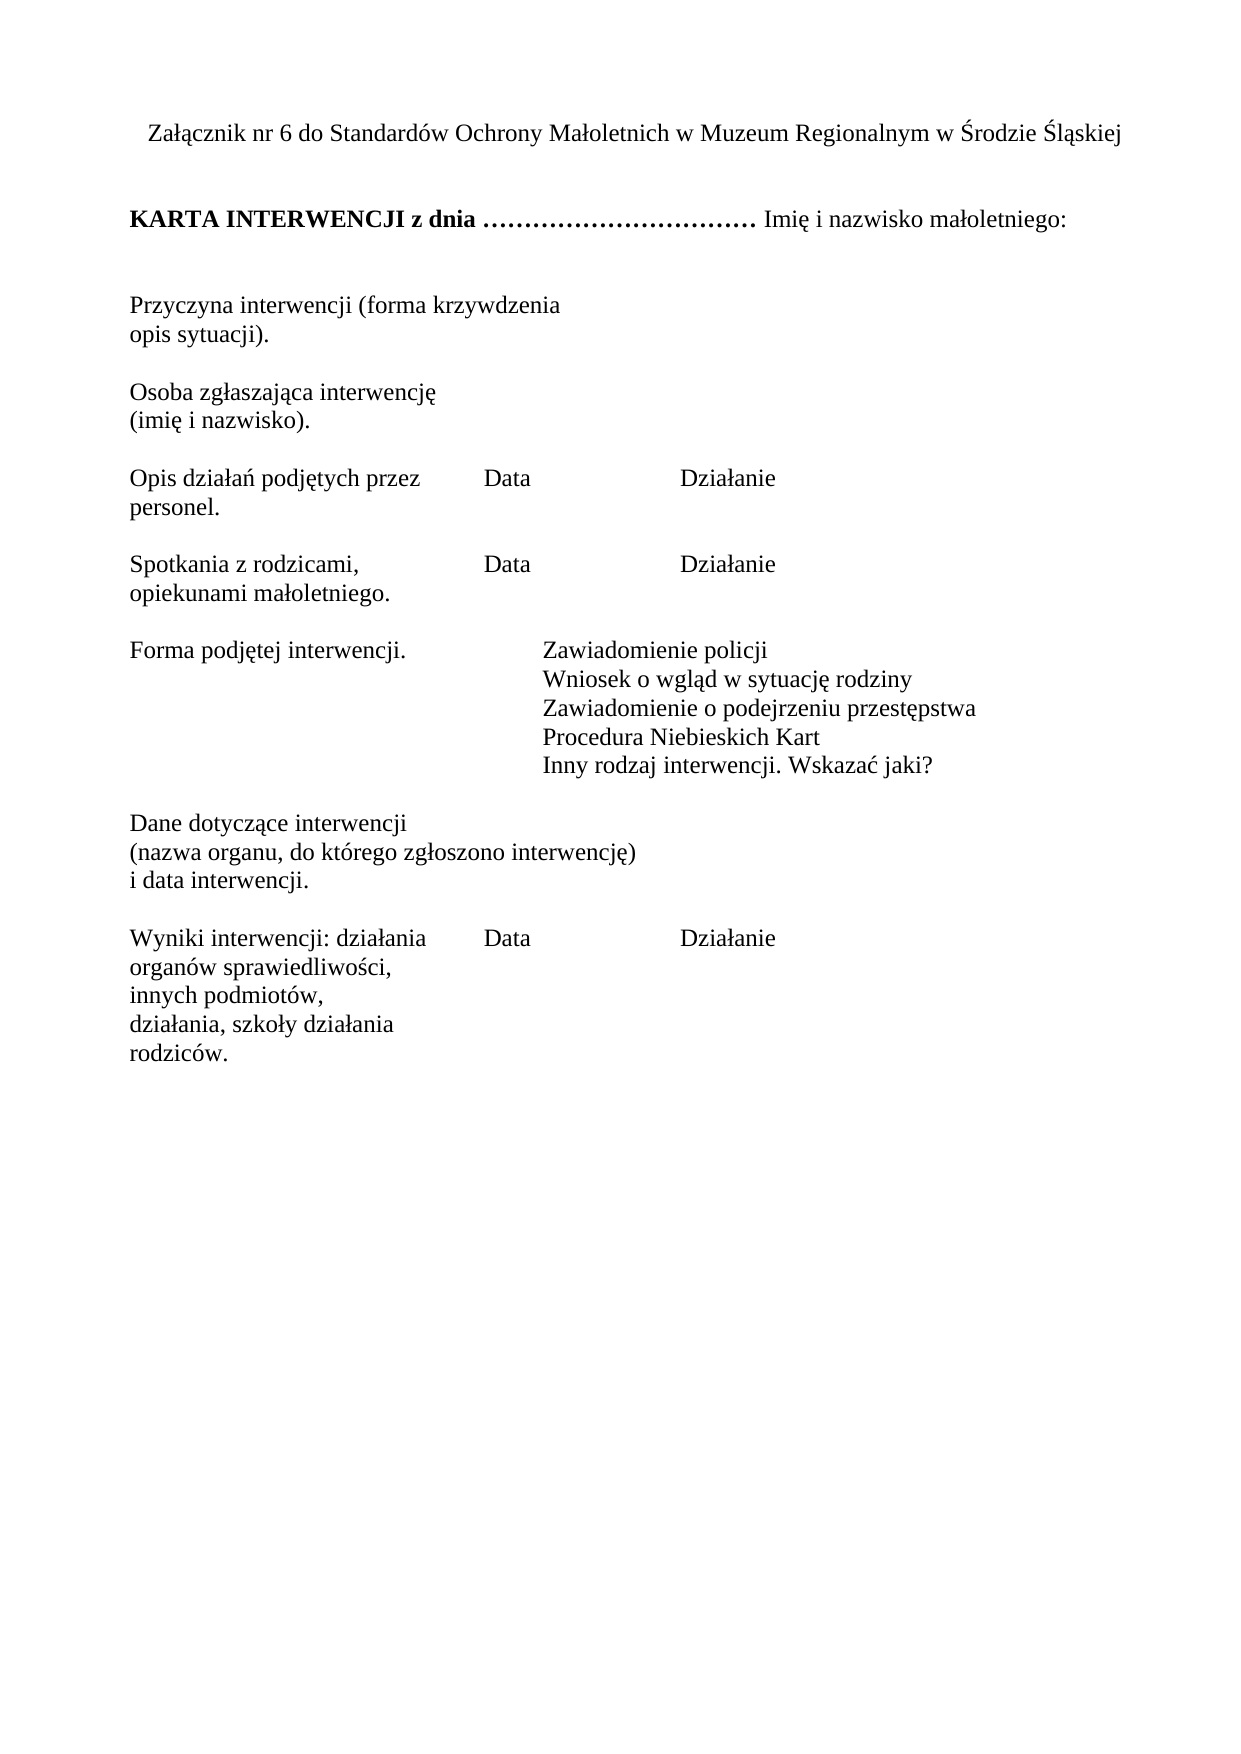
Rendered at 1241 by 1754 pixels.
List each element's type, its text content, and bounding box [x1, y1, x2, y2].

table_header KARTA INTERWENCJI z dnia …………………………… Imię i nazwisko małoletniego: [118, 204, 1089, 291]
table_cell Opis działań podjętych przez personel. [118, 463, 472, 549]
table_cell Spotkania z rodzicami, opiekunami małoletniego. [118, 549, 472, 636]
table_cell Wyniki interwencji: działania organów sprawiedliwości, innych podmiotów, działania, szkoły działania rodziców. [118, 923, 472, 1096]
table_cell Osoba zgłaszająca interwencję (imię i nazwisko). [118, 377, 1089, 463]
text Załącznik nr 6 do Standardów Ochrony Małoletnich w Muzeum Regionalnym w Środzie Śląskiej [118, 118, 1122, 147]
table_cell Działanie [669, 463, 1089, 549]
table_cell Działanie [669, 549, 1089, 636]
table_cell Data [472, 463, 669, 549]
table_cell Przyczyna interwencji (forma krzywdzenia opis sytuacji). [118, 291, 1089, 377]
table_cell Zawiadomienie policji Wniosek o wgląd w sytuację rodziny Zawiadomienie o podejrzeniu przestępstwa Procedura Niebieskich Kart Inny rodzaj interwencji. Wskazać jaki? [531, 636, 1089, 808]
table_cell Forma podjętej interwencji. [118, 636, 531, 808]
table_cell Data [472, 923, 669, 1096]
table_cell Działanie [669, 923, 1089, 1096]
table_cell Data [472, 549, 669, 636]
table_cell Dane dotyczące interwencji (nazwa organu, do którego zgłoszono interwencję) i data interwencji. [118, 808, 1089, 923]
